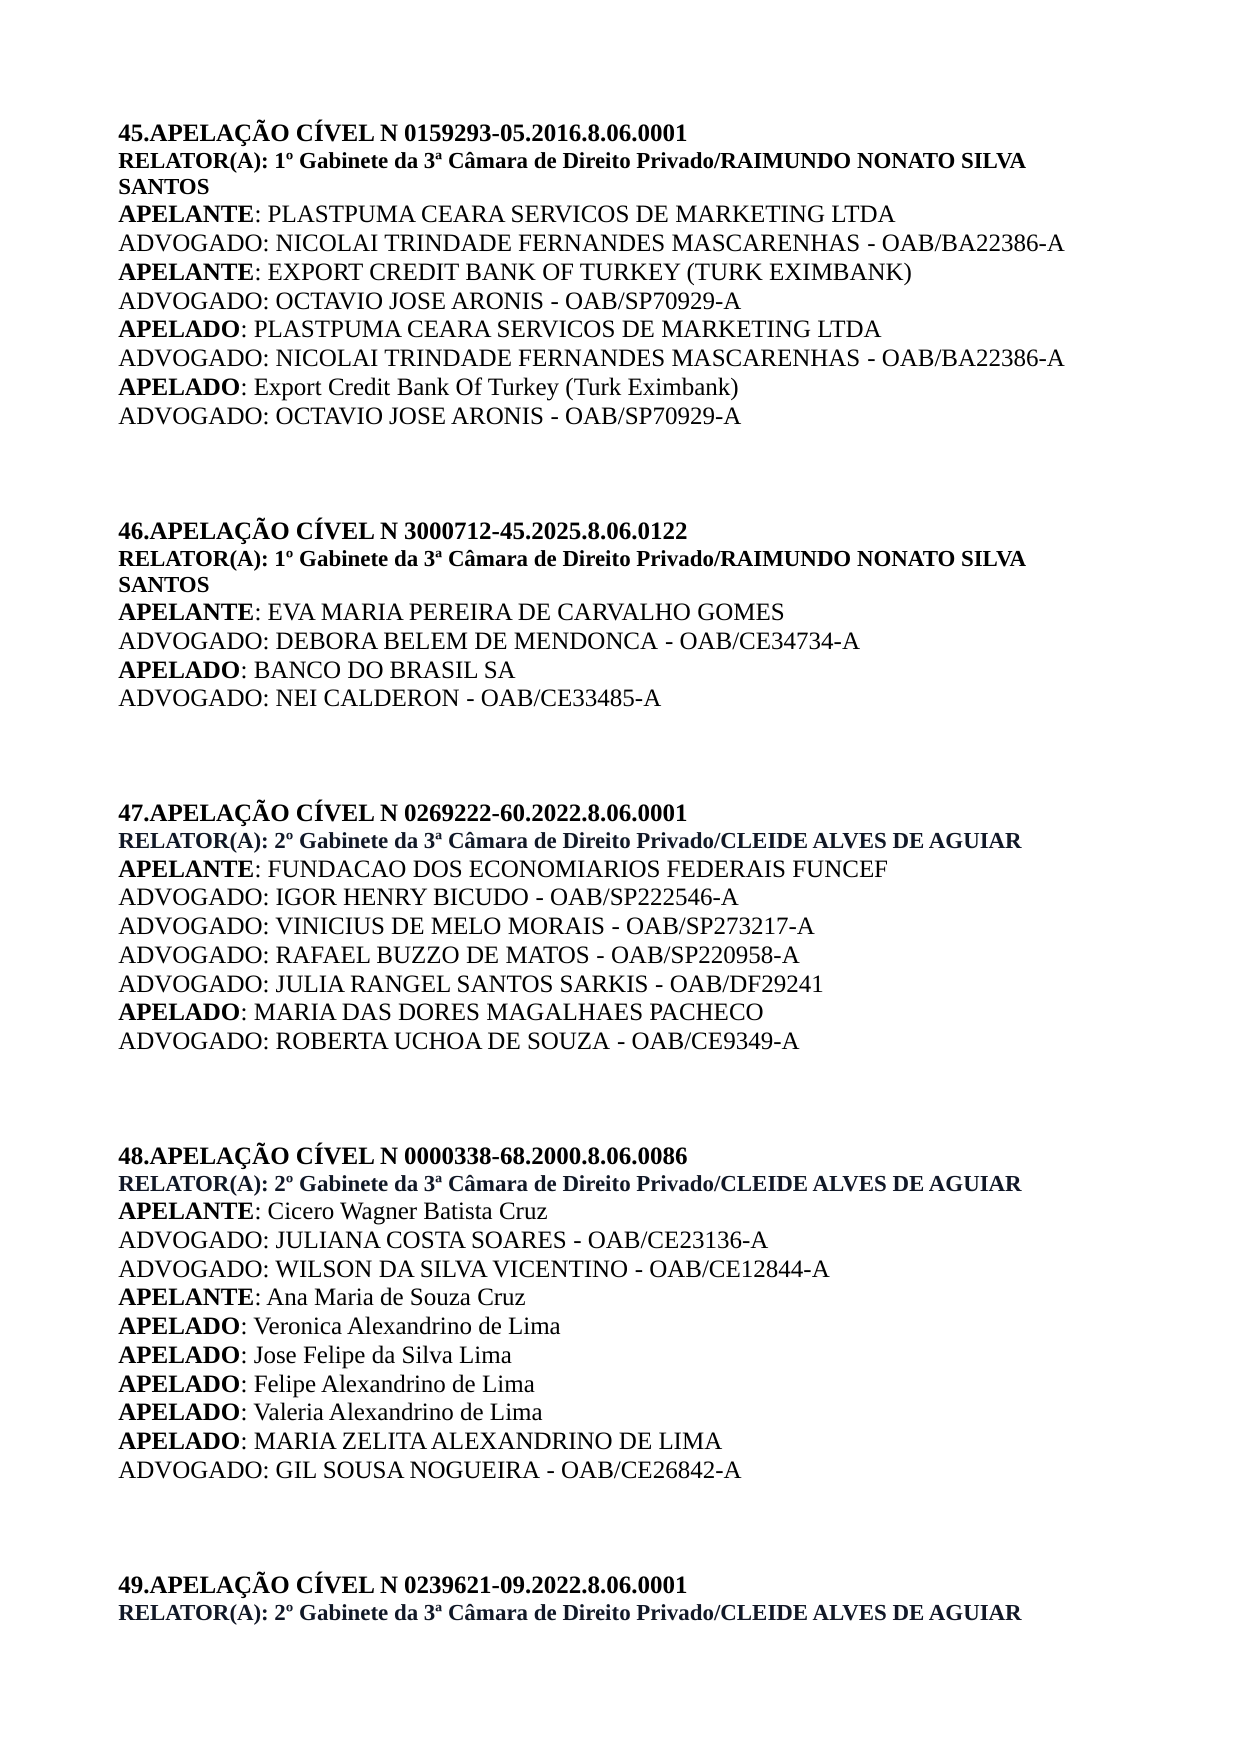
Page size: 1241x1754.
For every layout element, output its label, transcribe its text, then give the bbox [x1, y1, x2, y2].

text 45.APELAÇÃO CÍVEL N 0159293-05.2016.8.06.0001 RELATOR(A): 1º Gabinete da 3ª Câmara de Direito Privado/RAIMUNDO NONATO SILVA SANTOS APELANTE: PLASTPUMA CEARA SERVICOS DE MARKETING LTDA ADVOGADO: NICOLAI TRINDADE FERNANDES MASCARENHAS - OAB/BA22386-A APELANTE: EXPORT CREDIT BANK OF TURKEY (TURK EXIMBANK) ADVOGADO: OCTAVIO JOSE ARONIS - OAB/SP70929-A APELADO: PLASTPUMA CEARA SERVICOS DE MARKETING LTDA ADVOGADO: NICOLAI TRINDADE FERNANDES MASCARENHAS - OAB/BA22386-A APELADO: Export Credit Bank Of Turkey (Turk Eximbank) ADVOGADO: OCTAVIO JOSE ARONIS - OAB/SP70929-A 46.APELAÇÃO CÍVEL N 3000712-45.2025.8.06.0122 RELATOR(A): 1º Gabinete da 3ª Câmara de Direito Privado/RAIMUNDO NONATO SILVA SANTOS APELANTE: EVA MARIA PEREIRA DE CARVALHO GOMES ADVOGADO: DEBORA BELEM DE MENDONCA - OAB/CE34734-A APELADO: BANCO DO BRASIL SA ADVOGADO: NEI CALDERON - OAB/CE33485-A 47.APELAÇÃO CÍVEL N 0269222-60.2022.8.06.0001 RELATOR(A): 2º Gabinete da 3ª Câmara de Direito Privado/CLEIDE ALVES DE AGUIAR APELANTE: FUNDACAO DOS ECONOMIARIOS FEDERAIS FUNCEF ADVOGADO: IGOR HENRY BICUDO - OAB/SP222546-A ADVOGADO: VINICIUS DE MELO MORAIS - OAB/SP273217-A ADVOGADO: RAFAEL BUZZO DE MATOS - OAB/SP220958-A ADVOGADO: JULIA RANGEL SANTOS SARKIS - OAB/DF29241 APELADO: MARIA DAS DORES MAGALHAES PACHECO ADVOGADO: ROBERTA UCHOA DE SOUZA - OAB/CE9349-A 48.APELAÇÃO CÍVEL N 0000338-68.2000.8.06.0086 RELATOR(A): 2º Gabinete da 3ª Câmara de Direito Privado/CLEIDE ALVES DE AGUIAR APELANTE: Cicero Wagner Batista Cruz ADVOGADO: JULIANA COSTA SOARES - OAB/CE23136-A ADVOGADO: WILSON DA SILVA VICENTINO - OAB/CE12844-A APELANTE: Ana Maria de Souza Cruz APELADO: Veronica Alexandrino de Lima APELADO: Jose Felipe da Silva Lima APELADO: Felipe Alexandrino de Lima APELADO: Valeria Alexandrino de Lima APELADO: MARIA ZELITA ALEXANDRINO DE LIMA ADVOGADO: GIL SOUSA NOGUEIRA - OAB/CE26842-A 49.APELAÇÃO CÍVEL N 0239621-09.2022.8.06.0001 RELATOR(A): 2º Gabinete da 3ª Câmara de Direito Privado/CLEIDE ALVES DE AGUIAR [118, 118, 1122, 1625]
